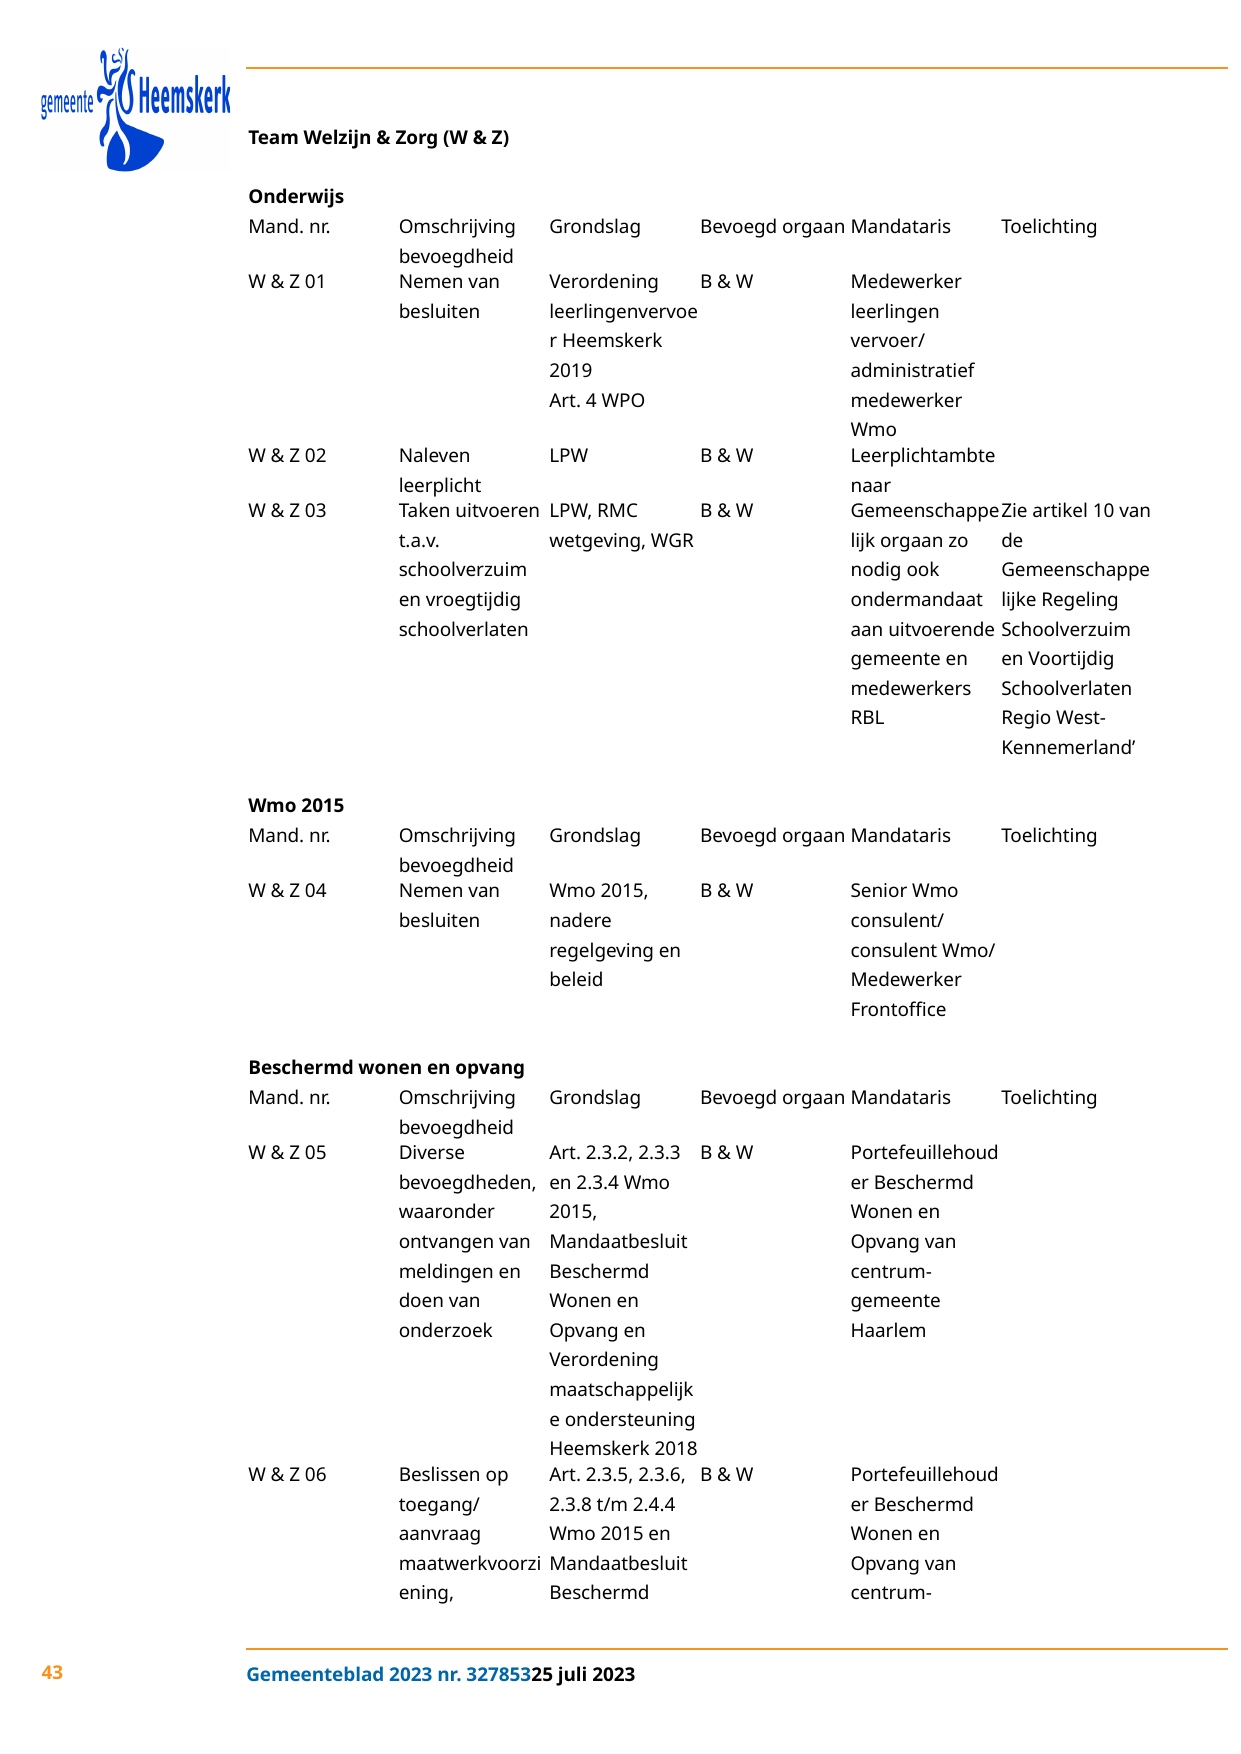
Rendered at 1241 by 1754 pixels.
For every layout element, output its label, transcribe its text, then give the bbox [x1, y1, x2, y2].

table_cell [1001, 1140, 1152, 1461]
table_header Grondslag [549, 823, 700, 878]
table_header Omschrijving bevoegdheid [399, 823, 549, 878]
table_cell W & Z 03 [248, 498, 398, 760]
table_header Mand. nr. [248, 1084, 398, 1139]
table_header Bevoegd orgaan [700, 823, 850, 878]
table_header Toelichting [1001, 1084, 1152, 1139]
table_cell [1001, 878, 1152, 1022]
table_cell LPW [549, 442, 700, 497]
table_cell Nemen van besluiten [399, 269, 549, 442]
table_cell W & Z 04 [248, 878, 398, 1022]
table_header Mand. nr. [248, 823, 398, 878]
table_cell Beslissen op toegang/ aanvraag maatwerkvoorziening, [399, 1461, 549, 1605]
table_header Bevoegd orgaan [700, 1084, 850, 1139]
table_cell Art. 2.3.2, 2.3.3 en 2.3.4 Wmo 2015, Mandaatbesluit Beschermd Wonen en Opvang en Verordening maatschappelijke ondersteuning Heemskerk 2018 [549, 1140, 700, 1461]
table_cell Zie artikel 10 van de Gemeenschappelijke Regeling Schoolverzuim en Voortijdig Schoolverlaten Regio West-Kennemerland’ [1001, 498, 1152, 760]
table_cell Portefeuillehouder Beschermd Wonen en Opvang van centrum- [850, 1461, 1001, 1605]
table_cell Medewerker leerlingen vervoer/ administratief medewerker Wmo [850, 269, 1001, 442]
table_cell Taken uitvoeren t.a.v. schoolverzuim en vroegtijdig schoolverlaten [399, 498, 549, 760]
table_cell Naleven leerplicht [399, 442, 549, 497]
table_header Grondslag [549, 213, 700, 268]
table_cell Wmo 2015, nadere regelgeving en beleid [549, 878, 700, 1022]
table_cell Portefeuillehouder Beschermd Wonen en Opvang van centrum-gemeente Haarlem [850, 1140, 1001, 1461]
table_cell [1001, 442, 1152, 497]
table_cell LPW, RMC wetgeving, WGR [549, 498, 700, 760]
table_header Toelichting [1001, 213, 1152, 268]
table_cell Nemen van besluiten [399, 878, 549, 1022]
table_cell W & Z 05 [248, 1140, 398, 1461]
table_header Omschrijving bevoegdheid [399, 213, 549, 268]
table_header Mandataris [850, 213, 1001, 268]
table_cell [1001, 1461, 1152, 1605]
table_header Bevoegd orgaan [700, 213, 850, 268]
table_header Mandataris [850, 823, 1001, 878]
table_cell Leerplichtambtenaar [850, 442, 1001, 497]
table_cell W & Z 02 [248, 442, 398, 497]
table_cell [1001, 269, 1152, 442]
text Onderwijs [248, 183, 1152, 209]
table_cell Verordening leerlingenvervoer Heemskerk 2019 Art. 4 WPO [549, 269, 700, 442]
table_header Toelichting [1001, 823, 1152, 878]
table_cell B & W [700, 269, 850, 442]
table_header Mandataris [850, 1084, 1001, 1139]
table_cell Senior Wmo consulent/ consulent Wmo/ Medewerker Frontoffice [850, 878, 1001, 1022]
table_cell W & Z 01 [248, 269, 398, 442]
table_cell B & W [700, 498, 850, 760]
table_cell B & W [700, 1461, 850, 1605]
table_cell Art. 2.3.5, 2.3.6, 2.3.8 t/m 2.4.4 Wmo 2015 en Mandaatbesluit Beschermd [549, 1461, 700, 1605]
table_header Omschrijving bevoegdheid [399, 1084, 549, 1139]
table_cell B & W [700, 878, 850, 1022]
table_cell Diverse bevoegdheden, waaronder ontvangen van meldingen en doen van onderzoek [399, 1140, 549, 1461]
table_header Mand. nr. [248, 213, 398, 268]
table_cell B & W [700, 1140, 850, 1461]
picture [41, 47, 231, 172]
text Beschermd wonen en opvang [248, 1054, 1152, 1080]
table_cell Gemeenschappelijk orgaan zo nodig ook ondermandaat aan uitvoerende gemeente en medewerkers RBL [850, 498, 1001, 760]
text Wmo 2015 [248, 793, 1152, 818]
table_header Grondslag [549, 1084, 700, 1139]
table_cell B & W [700, 442, 850, 497]
table_cell W & Z 06 [248, 1461, 398, 1605]
text Team Welzijn & Zorg (W & Z) [248, 124, 1152, 150]
